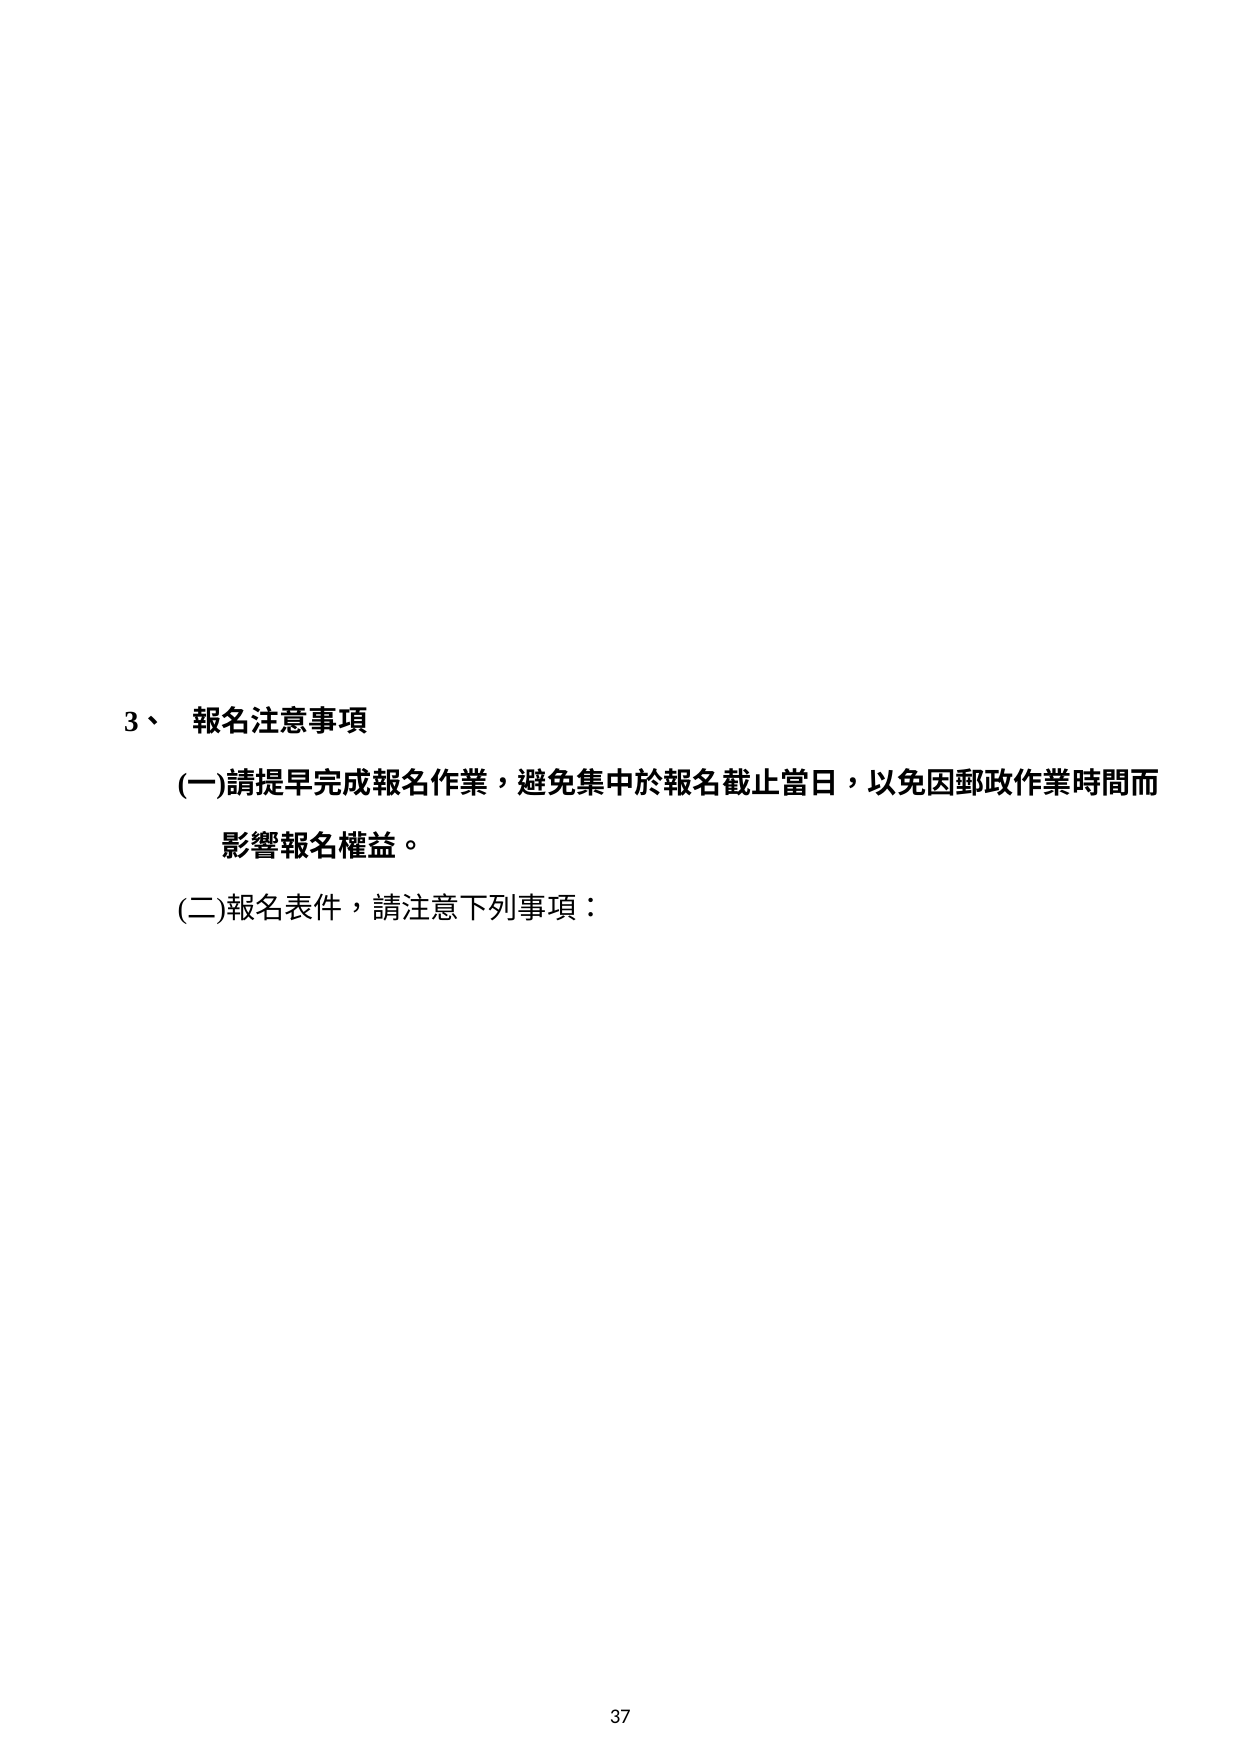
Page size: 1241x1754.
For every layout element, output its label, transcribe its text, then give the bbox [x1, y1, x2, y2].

subtitle (一)請提早完成報名作業，避免集中於報名截止當日，以免因郵政作業時間而影響報名權益。 [177, 739, 1166, 864]
list 報名注意事項 [124, 677, 1166, 739]
subtitle (二)報名表件，請注意下列事項： [177, 864, 1166, 927]
